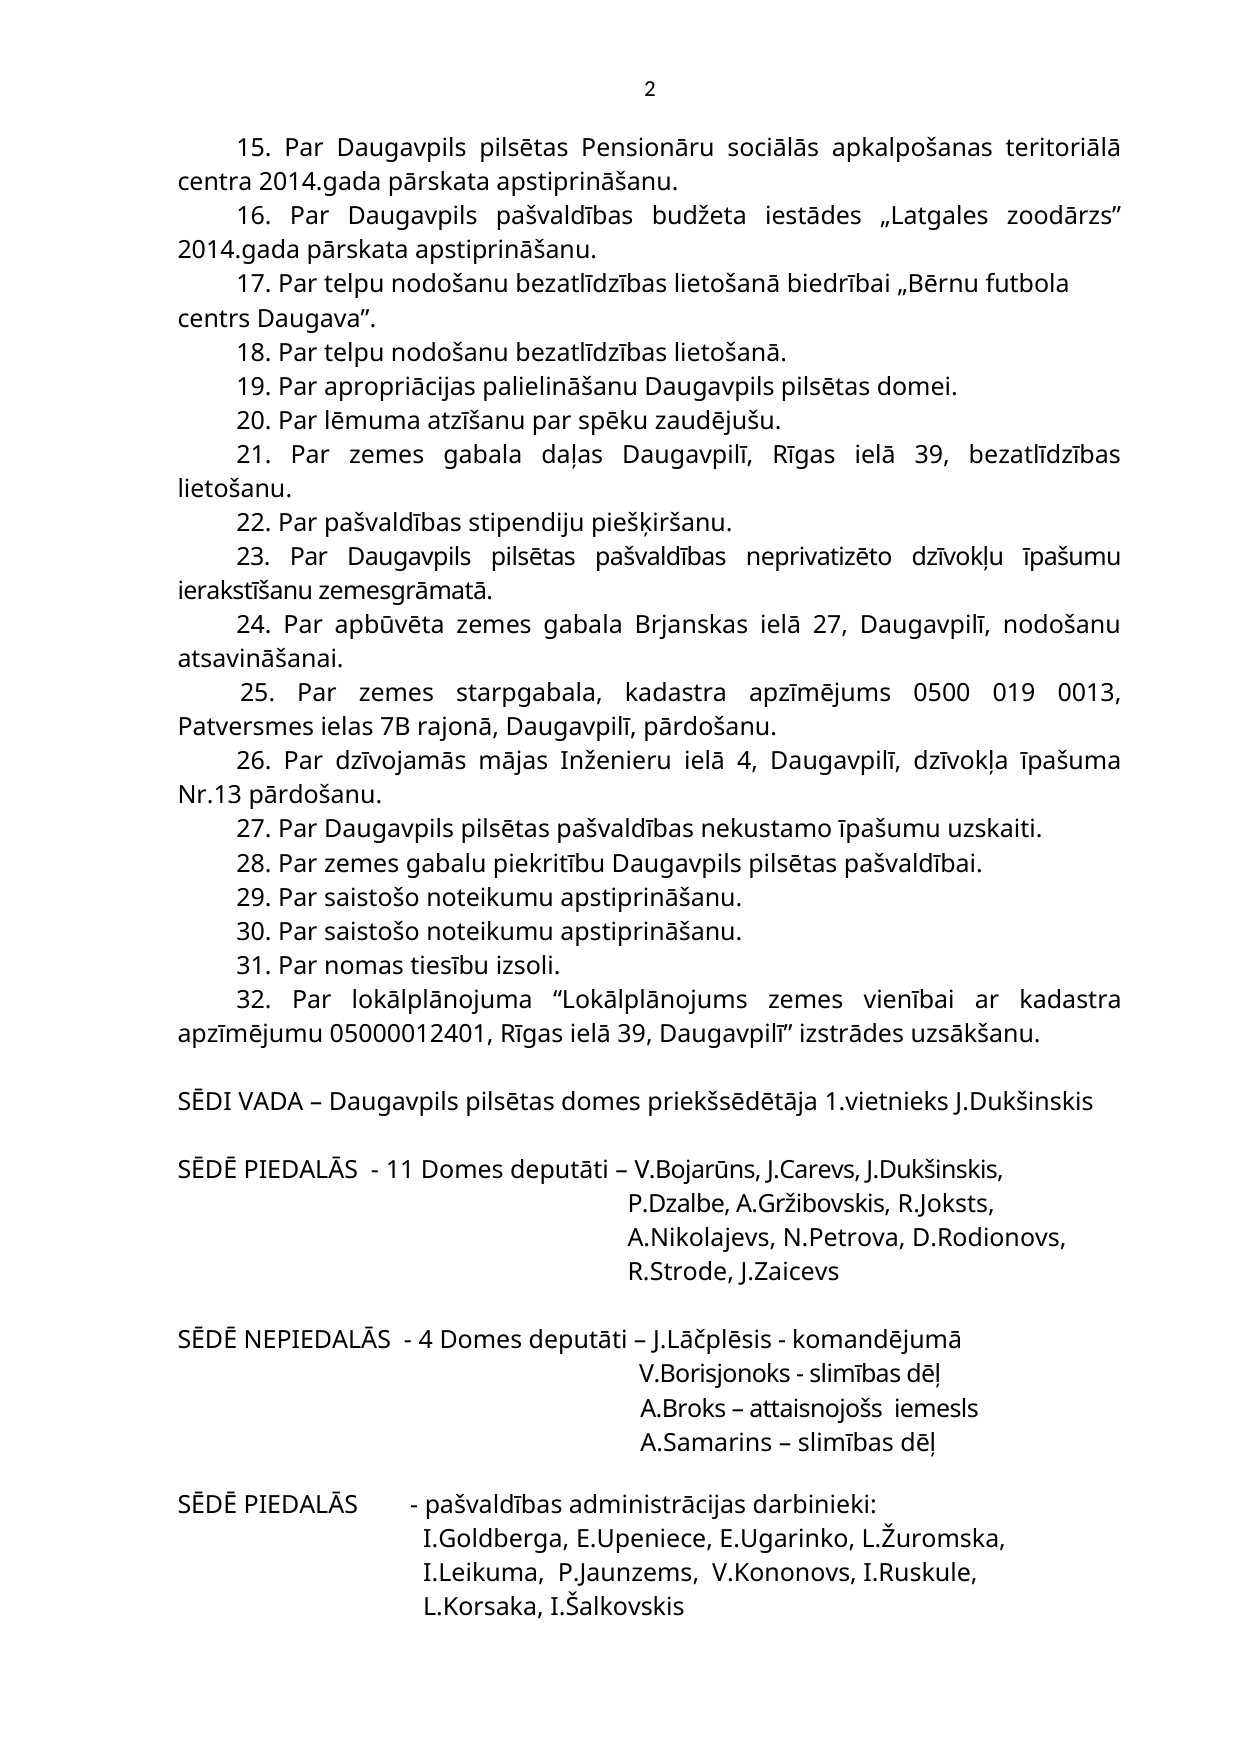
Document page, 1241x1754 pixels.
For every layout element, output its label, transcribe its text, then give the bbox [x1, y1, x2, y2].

text 24. Par apbūvēta zemes gabala Brjanskas ielā 27, Daugavpilī, nodošanu atsavināšanai. [177, 607, 1122, 675]
text P.Dzalbe, A.Gržibovskis, R.Joksts, [552, 1186, 1122, 1220]
text 23. Par Daugavpils pilsētas pašvaldības neprivatizēto dzīvokļu īpašumu ierakstīšanu zemesgrāmatā. [177, 539, 1122, 607]
text A.Samarins – slimības dēļ [552, 1424, 1122, 1458]
text 30. Par saistošo noteikumu apstiprināšanu. [177, 913, 1122, 947]
text 27. Par Daugavpils pilsētas pašvaldības nekustamo īpašumu uzskaiti. [177, 811, 1122, 845]
text SĒDĒ PIEDALĀS - 11 Domes deputāti – V.Bojarūns, J.Carevs, J.Dukšinskis, [177, 1152, 1122, 1186]
table_header - pašvaldības administrācijas darbinieki: I.Goldberga, E.Upeniece, E.Ugarinko, L.Žuromska, I.Leikuma, P.Jaunzems, V.Kononovs, I.Ruskule, L.Korsaka, I.Šalkovskis [399, 1486, 1152, 1657]
table_header SĒDĒ PIEDALĀS [177, 1486, 399, 1657]
text 19. Par apropriācijas palielināšanu Daugavpils pilsētas domei. [177, 368, 1122, 402]
text 32. Par lokālplānojuma “Lokālplānojums zemes vienībai ar kadastra apzīmējumu 05000012401, Rīgas ielā 39, Daugavpilī” izstrādes uzsākšanu. [177, 981, 1122, 1049]
text 18. Par telpu nodošanu bezatlīdzības lietošanā. [177, 334, 1122, 368]
text 22. Par pašvaldības stipendiju piešķiršanu. [177, 504, 1122, 539]
text 25. Par zemes starpgabala, kadastra apzīmējums 0500 019 0013, Patversmes ielas 7B rajonā, Daugavpilī, pārdošanu. [177, 675, 1122, 743]
text A.Broks – attaisnojošs iemesls [327, 1390, 1122, 1424]
text 29. Par saistošo noteikumu apstiprināšanu. [177, 879, 1122, 913]
text 15. Par Daugavpils pilsētas Pensionāru sociālās apkalpošanas teritoriālā centra 2014.gada pārskata apstiprināšanu. [177, 130, 1122, 198]
text SĒDĒ NEPIEDALĀS - 4 Domes deputāti – J.Lāčplēsis - komandējumā [177, 1322, 1122, 1356]
text R.Strode, J.Zaicevs [552, 1254, 1122, 1288]
text 31. Par nomas tiesību izsoli. [177, 947, 1122, 981]
text SĒDI VADA – Daugavpils pilsētas domes priekšsēdētāja 1.vietnieks J.Dukšinskis [177, 1084, 1122, 1118]
text A.Nikolajevs, N.Petrova, D.Rodionovs, [552, 1220, 1122, 1254]
text 28. Par zemes gabalu piekritību Daugavpils pilsētas pašvaldībai. [177, 845, 1122, 879]
text 16. Par Daugavpils pašvaldības budžeta iestādes „Latgales zoodārzs” 2014.gada pārskata apstiprināšanu. [177, 198, 1122, 266]
text 26. Par dzīvojamās mājas Inženieru ielā 4, Daugavpilī, dzīvokļa īpašuma Nr.13 pārdošanu. [177, 743, 1122, 811]
text 20. Par lēmuma atzīšanu par spēku zaudējušu. [177, 402, 1122, 436]
text 17. Par telpu nodošanu bezatlīdzības lietošanā biedrībai „Bērnu futbola centrs Daugava”. [177, 266, 1122, 334]
text V.Borisjonoks - slimības dēļ [552, 1356, 1122, 1390]
text 21. Par zemes gabala daļas Daugavpilī, Rīgas ielā 39, bezatlīdzības lietošanu. [177, 436, 1122, 504]
